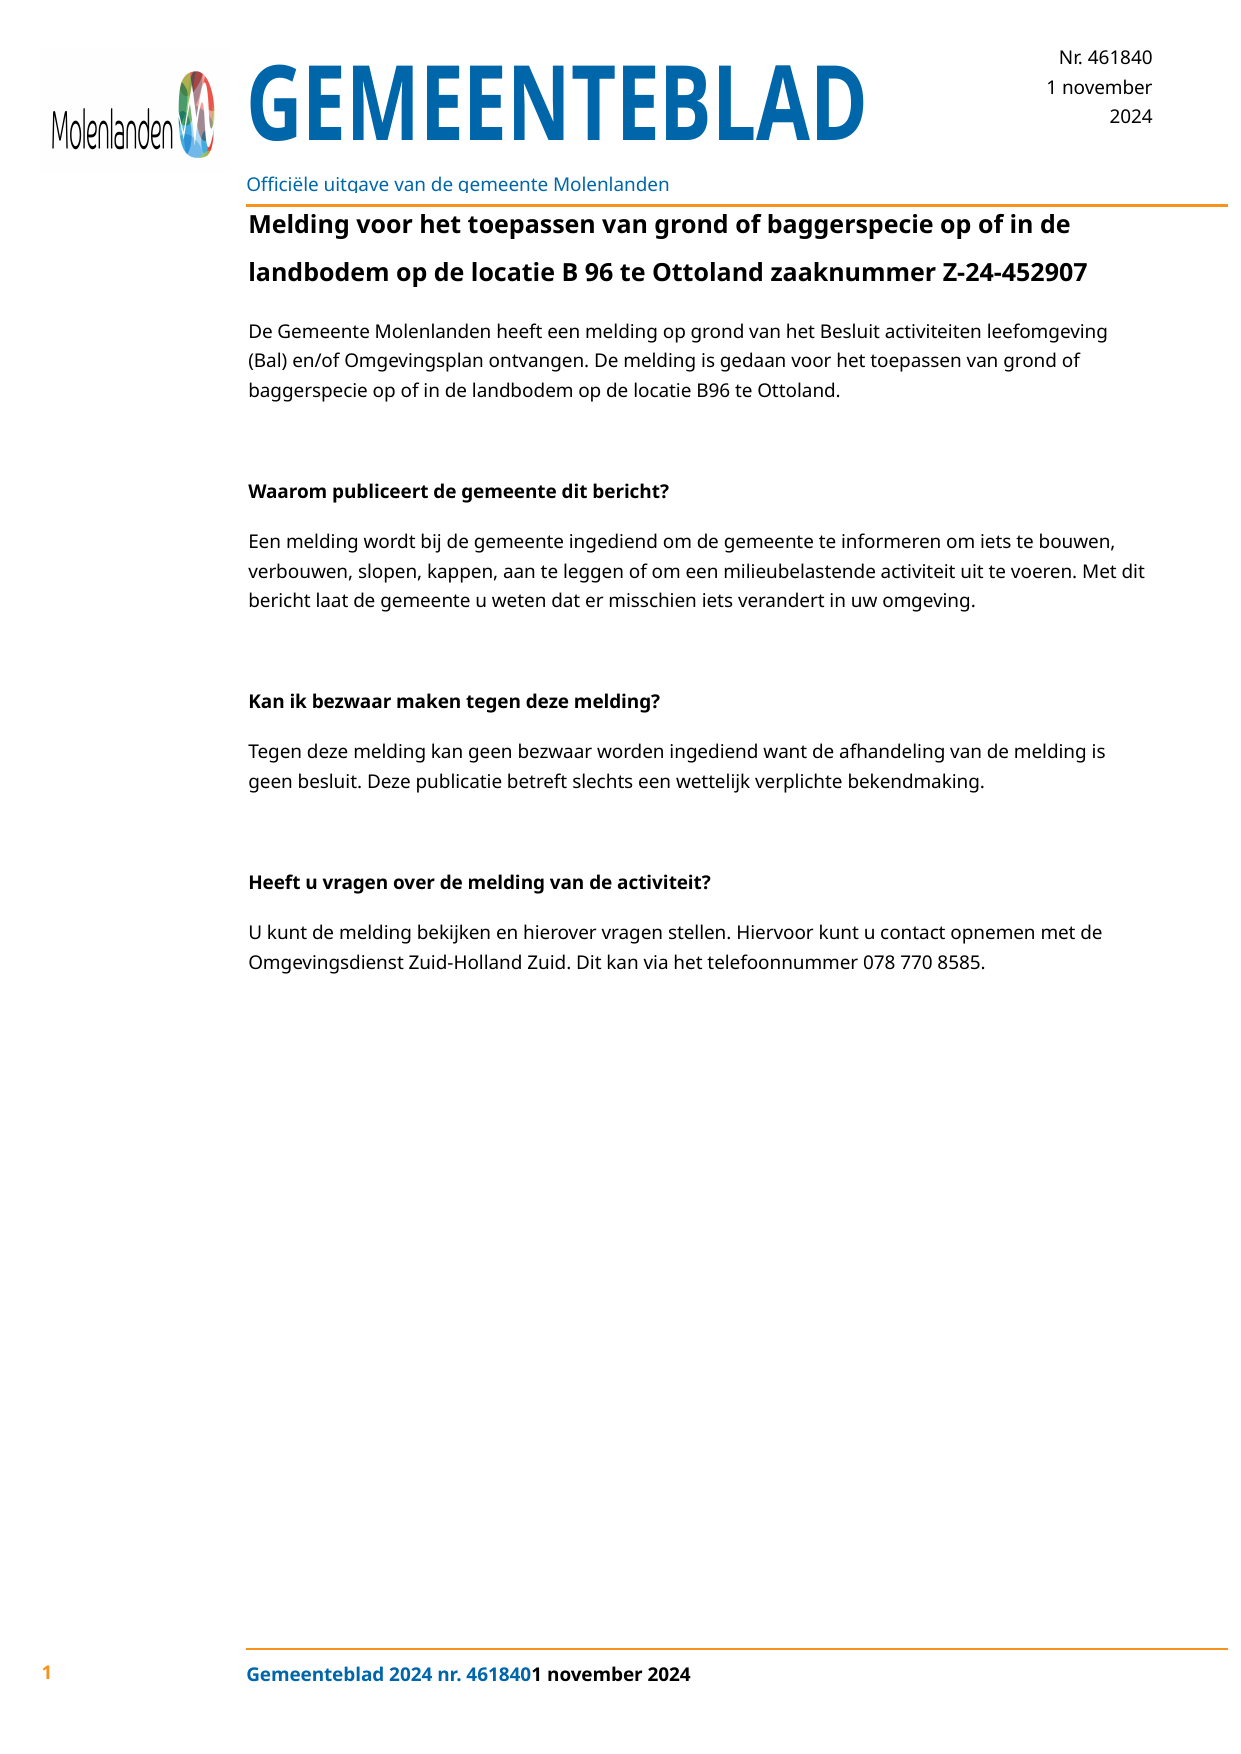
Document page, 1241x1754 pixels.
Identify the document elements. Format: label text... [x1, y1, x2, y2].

text Melding voor het toepassen van grond of baggerspecie op of in de landbodem op de locatie B 96 te Ottoland zaaknummer Z-24-452907 [248, 207, 1152, 288]
text Waarom publiceert de gemeente dit bericht? [248, 478, 1152, 504]
picture [41, 47, 231, 172]
text De Gemeente Molenlanden heeft een melding op grond van het Besluit activiteiten leefomgeving (Bal) en/of Omgevingsplan ontvangen. De melding is gedaan voor het toepassen van grond of baggerspecie op of in de landbodem op de locatie B96 te Ottoland. [248, 318, 1152, 403]
text Tegen deze melding kan geen bezwaar worden ingediend want de afhandeling van de melding is geen besluit. Deze publicatie betreft slechts een wettelijk verplichte bekendmaking. [248, 739, 1152, 794]
text Een melding wordt bij de gemeente ingediend om de gemeente te informeren om iets te bouwen, verbouwen, slopen, kappen, aan te leggen of om een milieubelastende activiteit uit te voeren. Met dit bericht laat de gemeente u weten dat er misschien iets verandert in uw omgeving. [248, 528, 1152, 613]
text Heeft u vragen over de melding van de activiteit? [248, 869, 1152, 895]
text U kunt de melding bekijken en hierover vragen stellen. Hiervoor kunt u contact opnemen met de Omgevingsdienst Zuid-Holland Zuid. Dit kan via het telefoonnummer 078 770 8585. [248, 919, 1152, 975]
text Kan ik bezwaar maken tegen deze melding? [248, 688, 1152, 714]
